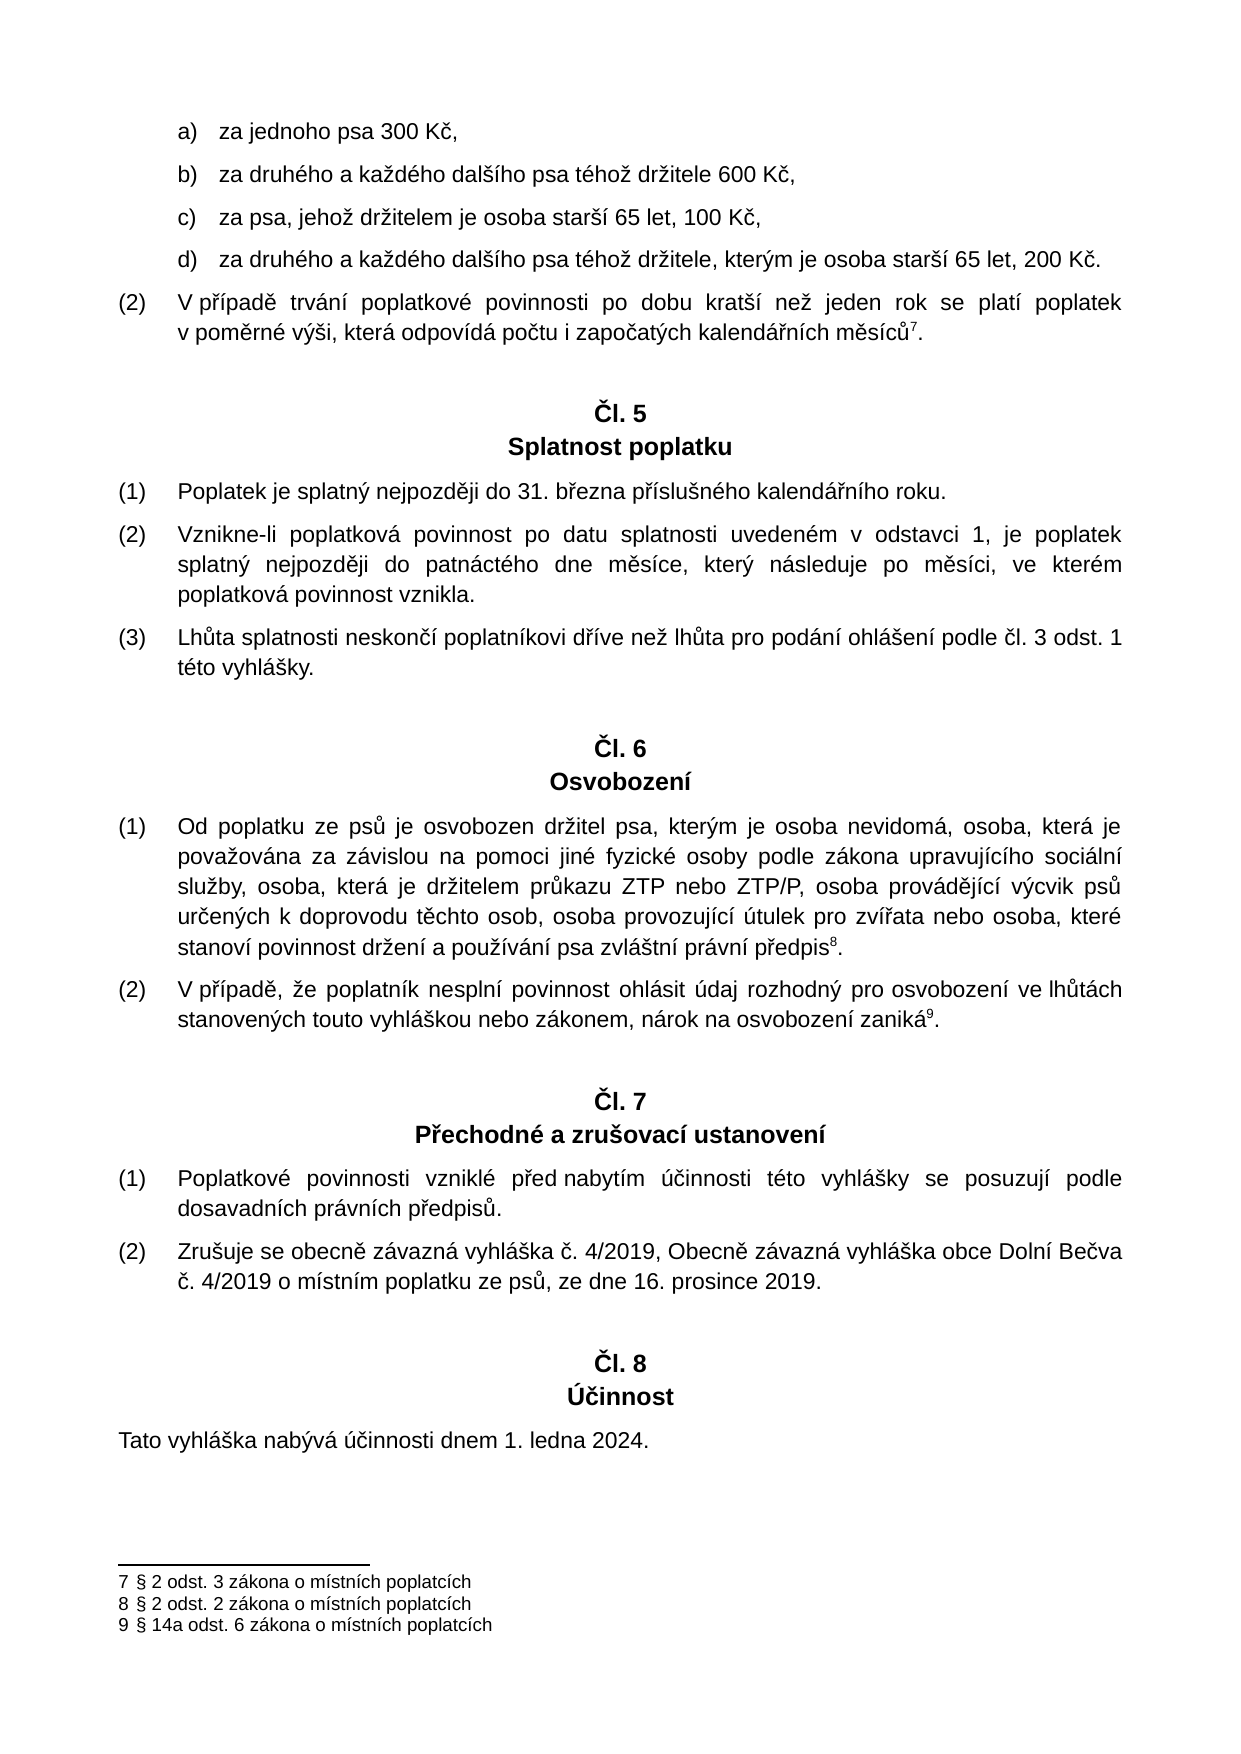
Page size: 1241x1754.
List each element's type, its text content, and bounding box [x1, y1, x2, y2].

list Lhůta splatnosti neskončí poplatníkovi dříve než lhůta pro podání ohlášení podle čl. 3 odst. 1 této vyhlášky. [118, 624, 1122, 680]
subtitle Čl. 8 Účinnost [118, 1348, 1122, 1410]
text Tato vyhláška nabývá účinnosti dnem 1. ledna 2024. [118, 1427, 1122, 1453]
list Zrušuje se obecně závazná vyhláška č. 4/2019, Obecně závazná vyhláška obce Dolní Bečva č. 4/2019 o místním poplatku ze psů, ze dne 16. prosince 2019. [118, 1238, 1122, 1295]
list za jednoho psa 300 Kč, [177, 118, 1122, 144]
list § 2 odst. 3 zákona o místních poplatcích [118, 1571, 1122, 1592]
list za druhého a každého dalšího psa téhož držitele, kterým je osoba starší 65 let, 200 Kč. [177, 246, 1122, 273]
list § 2 odst. 2 zákona o místních poplatcích [118, 1592, 1122, 1614]
subtitle Čl. 7 Přechodné a zrušovací ustanovení [118, 1087, 1122, 1148]
list za druhého a každého dalšího psa téhož držitele 600 Kč, [177, 161, 1122, 187]
list Poplatkové povinnosti vzniklé před nabytím účinnosti této vyhlášky se posuzují podle dosavadních právních předpisů. [118, 1165, 1122, 1222]
subtitle Čl. 5 Splatnost poplatku [118, 399, 1122, 461]
list Poplatek je splatný nejpozději do 31. března příslušného kalendářního roku. [118, 478, 1122, 504]
list Od poplatku ze psů je osvobozen držitel psa, kterým je osoba nevidomá, osoba, která je považována za závislou na pomoci jiné fyzické osoby podle zákona upravujícího sociální služby, osoba, která je držitelem průkazu ZTP nebo ZTP/P, osoba provádějící výcvik psů určených k doprovodu těchto osob, osoba provozující útulek pro zvířata nebo osoba, které stanoví povinnost držení a používání psa zvláštní právní předpis. [118, 813, 1122, 960]
list Vznikne-li poplatková povinnost po datu splatnosti uvedeném v odstavci 1, je poplatek splatný nejpozději do patnáctého dne měsíce, který následuje po měsíci, ve kterém poplatková povinnost vznikla. [118, 521, 1122, 607]
list V případě, že poplatník nesplní povinnost ohlásit údaj rozhodný pro osvobození ve lhůtách stanovených touto vyhláškou nebo zákonem, nárok na osvobození zaniká. [118, 976, 1122, 1033]
list za psa, jehož držitelem je osoba starší 65 let, 100 Kč, [177, 203, 1122, 230]
list V případě trvání poplatkové povinnosti po dobu kratší než jeden rok se platí poplatek v poměrné výši, která odpovídá počtu i započatých kalendářních měsíců. [118, 289, 1122, 346]
subtitle Čl. 6 Osvobození [118, 734, 1122, 796]
list § 14a odst. 6 zákona o místních poplatcích [118, 1614, 1122, 1635]
